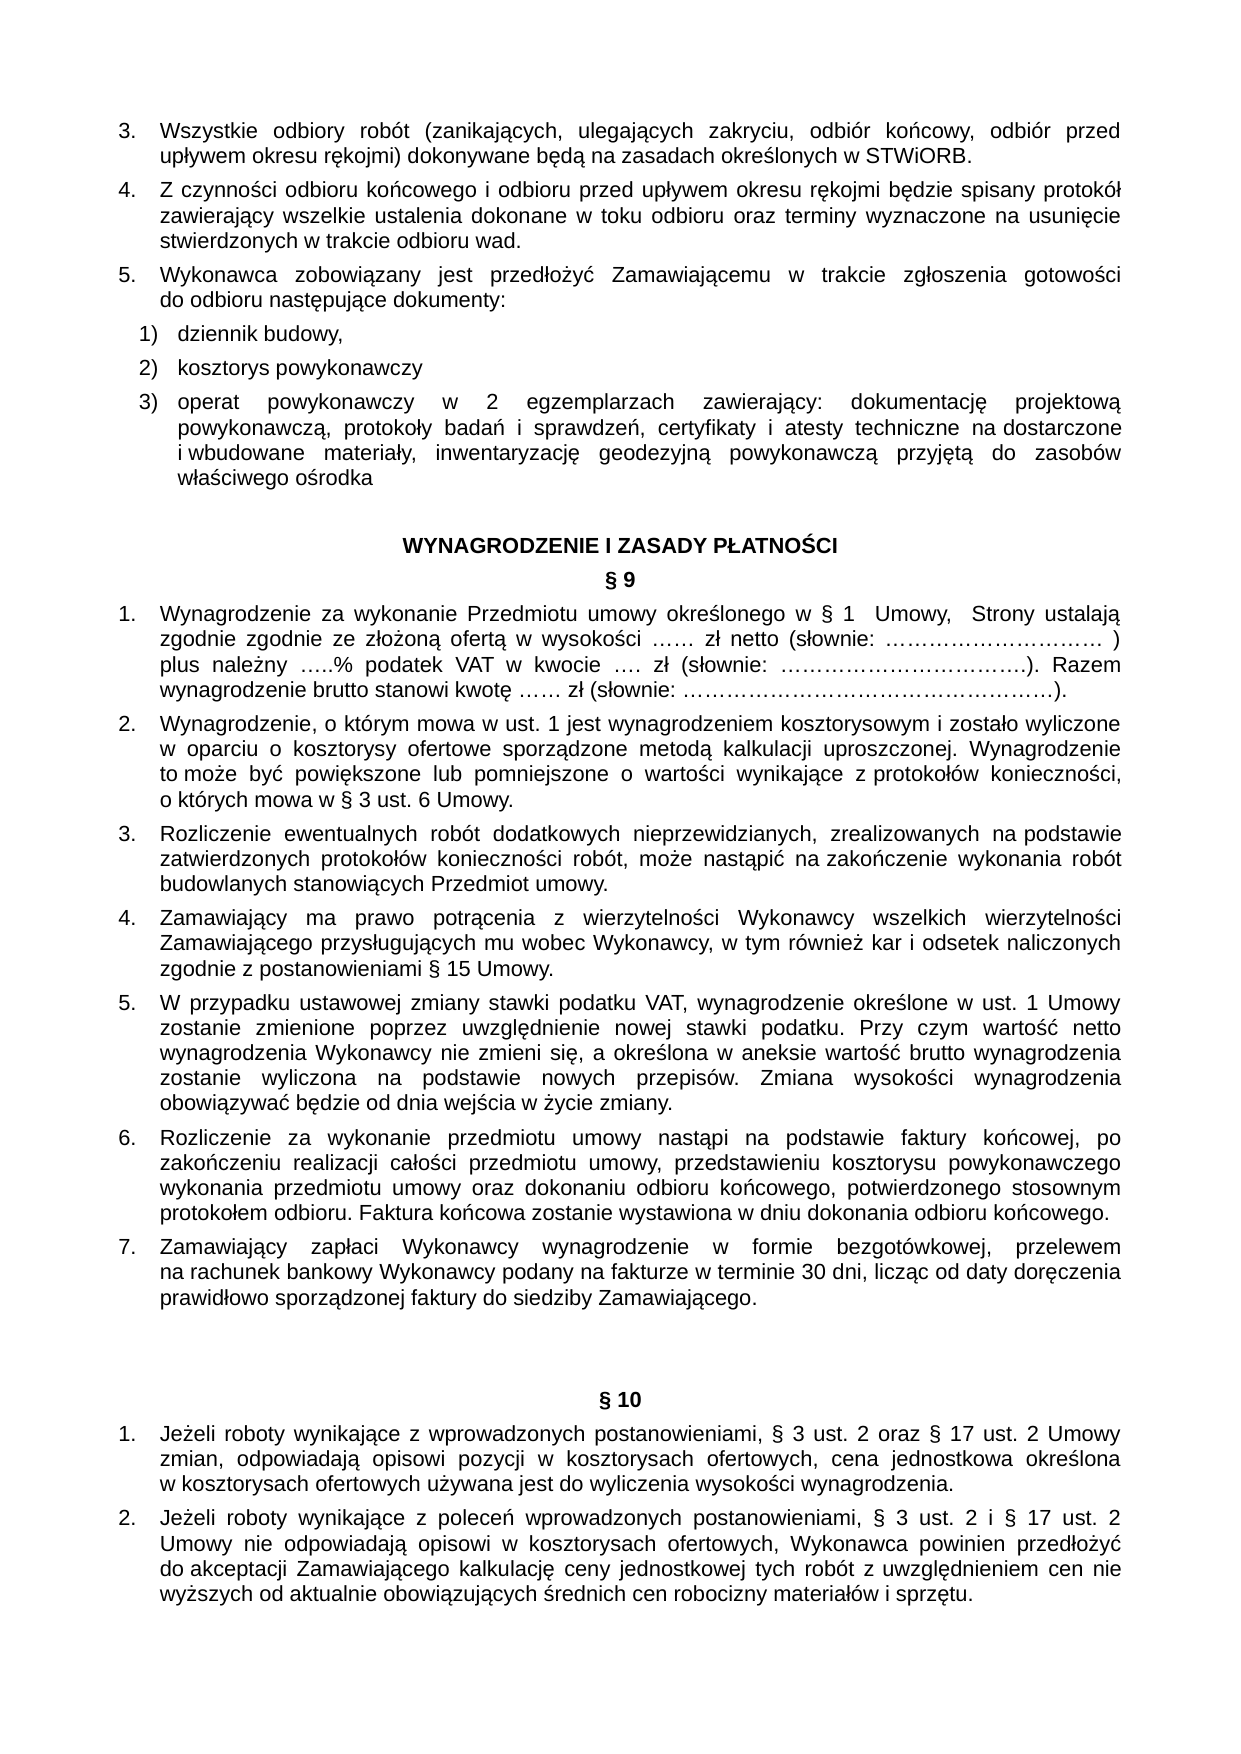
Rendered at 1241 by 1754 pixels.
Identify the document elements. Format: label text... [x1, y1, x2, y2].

list Rozliczenie ewentualnych robót dodatkowych nieprzewidzianych, zrealizowanych na podstawie zatwierdzonych protokołów konieczności robót, może nastąpić na zakończenie wykonania robót budowlanych stanowiących Przedmiot umowy. [118, 821, 1122, 896]
list dziennik budowy, [139, 321, 1122, 346]
list Z czynności odbioru końcowego i odbioru przed upływem okresu rękojmi będzie spisany protokół zawierający wszelkie ustalenia dokonane w toku odbioru oraz terminy wyznaczone na usunięcie stwierdzonych w trakcie odbioru wad. [118, 177, 1122, 253]
list Jeżeli roboty wynikające z poleceń wprowadzonych postanowieniami, § 3 ust. 2 i § 17 ust. 2 Umowy nie odpowiadają opisowi w kosztorysach ofertowych, Wykonawca powinien przedłożyć do akceptacji Zamawiającego kalkulację ceny jednostkowej tych robót z uwzględnieniem cen nie wyższych od aktualnie obowiązujących średnich cen robocizny materiałów i sprzętu. [118, 1505, 1122, 1606]
list Wykonawca zobowiązany jest przedłożyć Zamawiającemu w trakcie zgłoszenia gotowości do odbioru następujące dokumenty: [118, 262, 1122, 312]
list Zamawiający zapłaci Wykonawcy wynagrodzenie w formie bezgotówkowej, przelewem na rachunek bankowy Wykonawcy podany na fakturze w terminie 30 dni, licząc od daty doręczenia prawidłowo sporządzonej faktury do siedziby Zamawiającego. [118, 1234, 1122, 1310]
list W przypadku ustawowej zmiany stawki podatku VAT, wynagrodzenie określone w ust. 1 Umowy zostanie zmienione poprzez uwzględnienie nowej stawki podatku. Przy czym wartość netto wynagrodzenia Wykonawcy nie zmieni się, a określona w aneksie wartość brutto wynagrodzenia zostanie wyliczona na podstawie nowych przepisów. Zmiana wysokości wynagrodzenia obowiązywać będzie od dnia wejścia w życie zmiany. [118, 989, 1122, 1116]
list Jeżeli roboty wynikające z wprowadzonych postanowieniami, § 3 ust. 2 oraz § 17 ust. 2 Umowy zmian, odpowiadają opisowi pozycji w kosztorysach ofertowych, cena jednostkowa określona w kosztorysach ofertowych używana jest do wyliczenia wysokości wynagrodzenia. [118, 1421, 1122, 1496]
text WYNAGRODZENIE I ZASADY PŁATNOŚCI [118, 533, 1122, 558]
list Rozliczenie za wykonanie przedmiotu umowy nastąpi na podstawie faktury końcowej, po zakończeniu realizacji całości przedmiotu umowy, przedstawieniu kosztorysu powykonawczego wykonania przedmiotu umowy oraz dokonaniu odbioru końcowego, potwierdzonego stosownym protokołem odbioru. Faktura końcowa zostanie wystawiona w dniu dokonania odbioru końcowego. [118, 1124, 1122, 1225]
list Zamawiający ma prawo potrącenia z wierzytelności Wykonawcy wszelkich wierzytelności Zamawiającego przysługujących mu wobec Wykonawcy, w tym również kar i odsetek naliczonych zgodnie z postanowieniami § 15 Umowy. [118, 905, 1122, 981]
list operat powykonawczy w 2 egzemplarzach zawierający: dokumentację projektową powykonawczą, protokoły badań i sprawdzeń, certyfikaty i atesty techniczne na dostarczone i wbudowane materiały, inwentaryzację geodezyjną powykonawczą przyjętą do zasobów właściwego ośrodka [139, 389, 1122, 490]
text § 10 [118, 1387, 1122, 1412]
list Wynagrodzenie, o którym mowa w ust. 1 jest wynagrodzeniem kosztorysowym i zostało wyliczone w oparciu o kosztorysy ofertowe sporządzone metodą kalkulacji uproszczonej. Wynagrodzenie to może być powiększone lub pomniejszone o wartości wynikające z protokołów konieczności, o których mowa w § 3 ust. 6 Umowy. [118, 711, 1122, 812]
list Wynagrodzenie za wykonanie Przedmiotu umowy określonego w § 1 Umowy, Strony ustalają zgodnie zgodnie ze złożoną ofertą w wysokości …… zł netto (słownie: ………………………… ) plus należny …..% podatek VAT w kwocie …. zł (słownie: …………………………….). Razem wynagrodzenie brutto stanowi kwotę …… zł (słownie: ……………………………………………). [118, 601, 1122, 702]
list Wszystkie odbiory robót (zanikających, ulegających zakryciu, odbiór końcowy, odbiór przed upływem okresu rękojmi) dokonywane będą na zasadach określonych w STWiORB. [118, 118, 1122, 168]
list kosztorys powykonawczy [139, 355, 1122, 380]
text § 9 [118, 567, 1122, 592]
